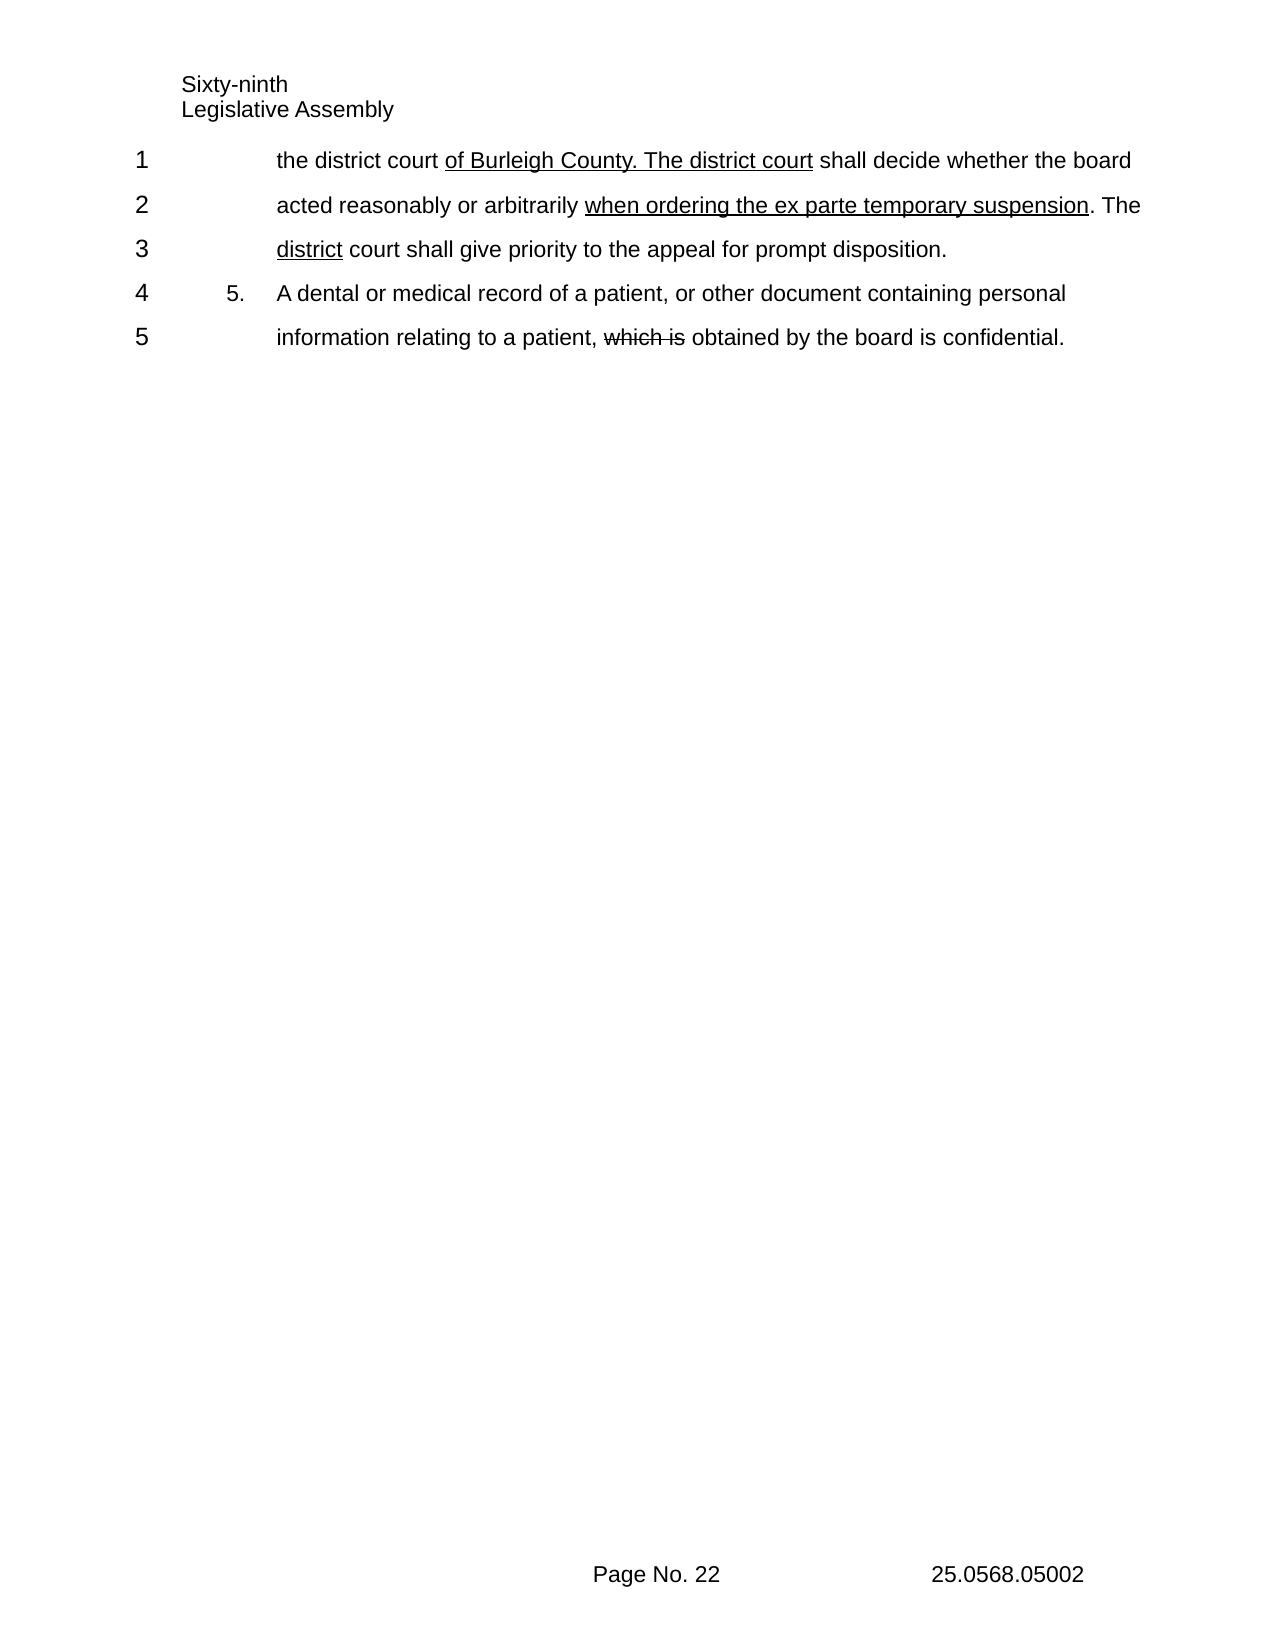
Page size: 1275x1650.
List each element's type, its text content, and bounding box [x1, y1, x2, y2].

text 5. A dental or medical record of a patient, or other document containing personal information relating to a patient, which is obtained by the board is confidential. [181, 266, 1154, 355]
text the district court of Burleigh County. The district court shall decide whether the board acted reasonably or arbitrarily when ordering the ex parte temporary suspension. The district court shall give priority to the appeal for prompt disposition. [181, 133, 1154, 266]
